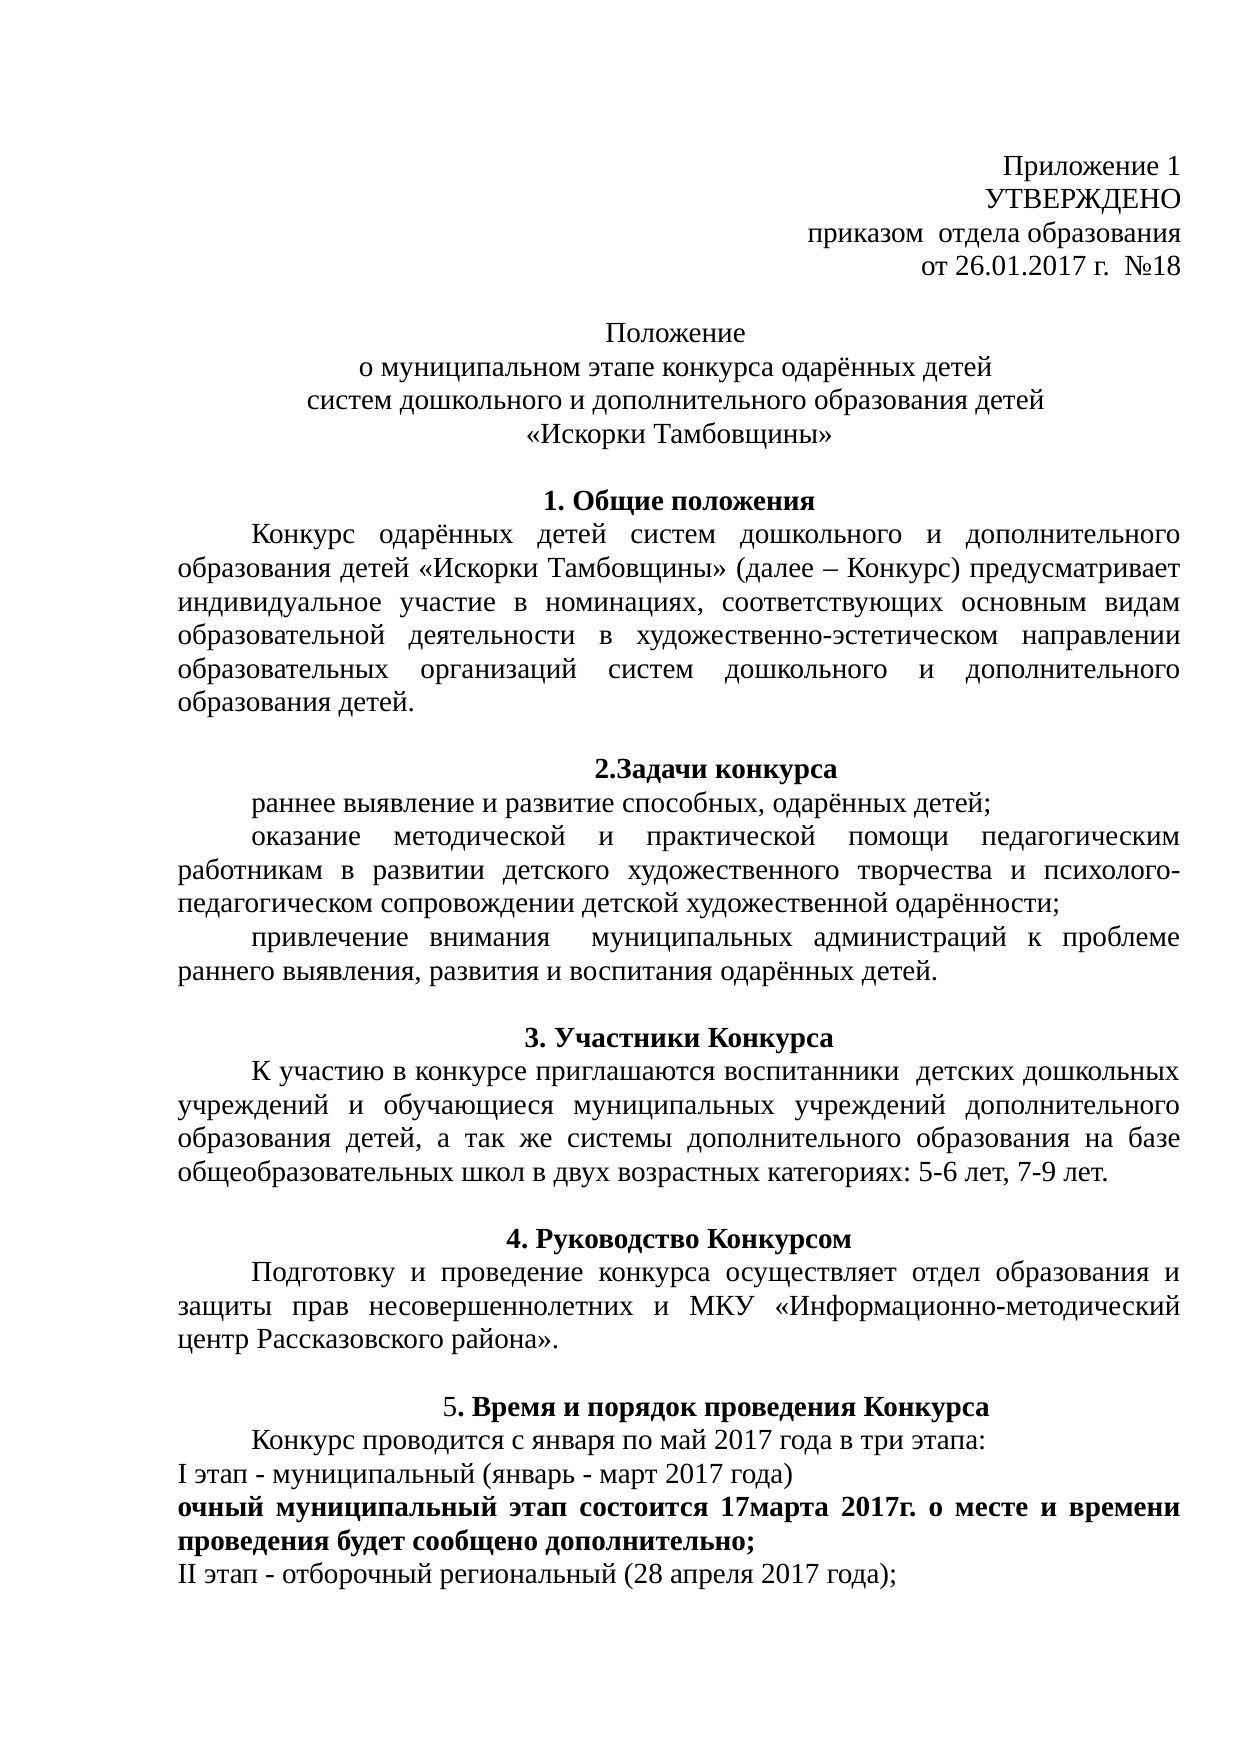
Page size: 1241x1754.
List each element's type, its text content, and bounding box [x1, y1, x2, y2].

text привлечение внимания муниципальных администраций к проблеме раннего выявления, развития и воспитания одарённых детей. [177, 919, 1181, 986]
text приказом отдела образования [177, 215, 1181, 248]
text систем дошкольного и дополнительного образования детей [177, 382, 1181, 416]
text Подготовку и проведение конкурса осуществляет отдел образования и защиты прав несовершеннолетних и МКУ «Информационно-методический центр Рассказовского района». [177, 1254, 1181, 1355]
text 3. Участники Конкурса [177, 1020, 1181, 1053]
text Конкурс одарённых детей систем дошкольного и дополнительного образования детей «Искорки Тамбовщины» (далее – Конкурс) предусматривает индивидуальное участие в номинациях, соответствующих основным видам образовательной деятельности в художественно-эстетическом направлении образовательных организаций систем дошкольного и дополнительного образования детей. [177, 517, 1181, 718]
text 4. Руководство Конкурсом [177, 1221, 1181, 1254]
text 2.Задачи конкурса [177, 751, 1181, 785]
text о муниципальном этапе конкурса одарённых детей [177, 349, 1181, 382]
text Приложение 1 [177, 148, 1181, 181]
text УТВЕРЖДЕНО [177, 181, 1181, 215]
text 5. Время и порядок проведения Конкурса [177, 1389, 1181, 1422]
text раннее выявление и развитие способных, одарённых детей; [177, 785, 1181, 818]
text К участию в конкурсе приглашаются воспитанники детских дошкольных учреждений и обучающиеся муниципальных учреждений дополнительного образования детей, а так же системы дополнительного образования на базе общеобразовательных школ в двух возрастных категориях: 5-6 лет, 7-9 лет. [177, 1053, 1181, 1187]
text 1. Общие положения [177, 483, 1181, 517]
text Положение [177, 315, 1181, 349]
text «Искорки Тамбовщины» [177, 416, 1181, 449]
text Конкурс проводится с января по май 2017 года в три этапа: [177, 1422, 1181, 1456]
text очный муниципальный этап состоится 17марта 2017г. о месте и времени проведения будет сообщено дополнительно; [177, 1489, 1181, 1556]
text I этап - муниципальный (январь - март 2017 года) [177, 1456, 1181, 1489]
text оказание методической и практической помощи педагогическим работникам в развитии детского художественного творчества и психолого-педагогическом сопровождении детской художественной одарённости; [177, 818, 1181, 919]
text от 26.01.2017 г. №18 [177, 248, 1181, 282]
text II этап - отборочный региональный (28 апреля 2017 года); [177, 1556, 1181, 1590]
